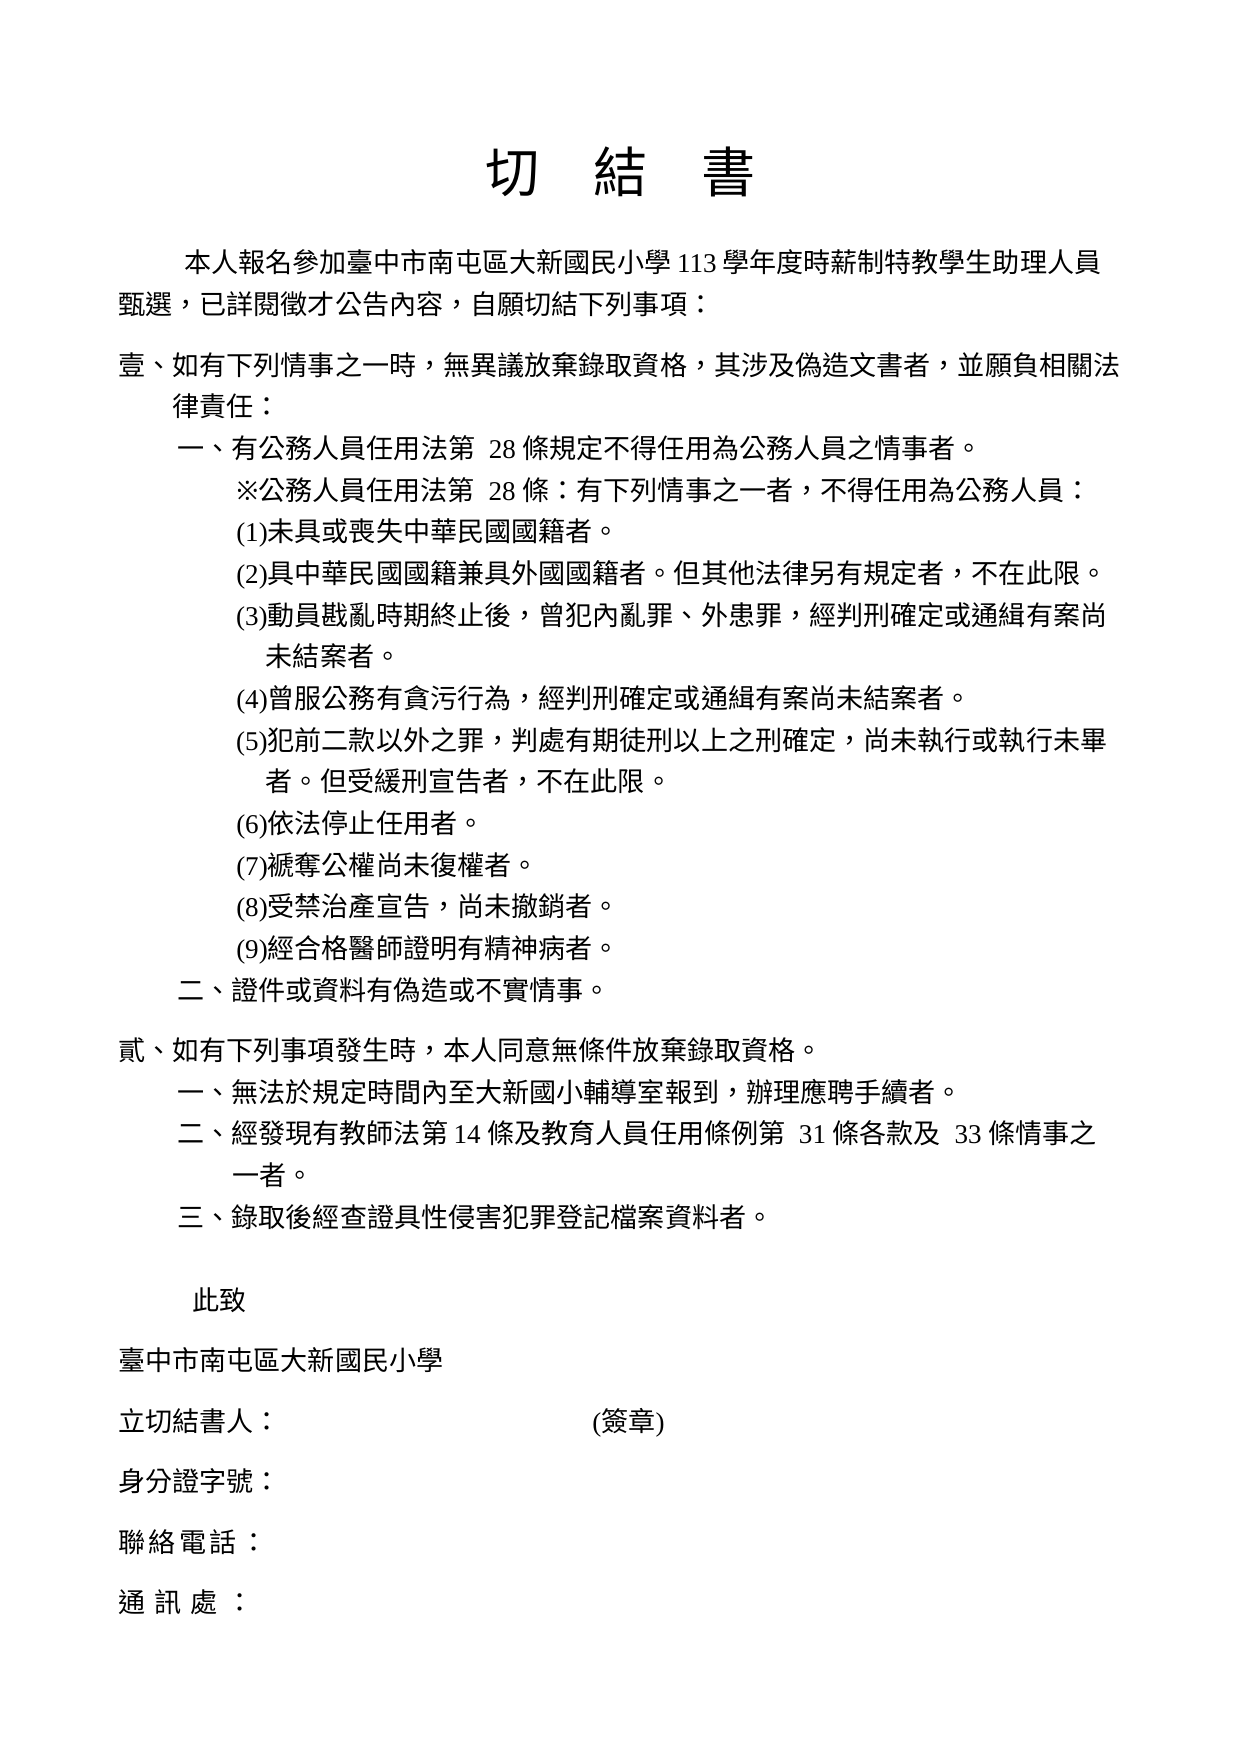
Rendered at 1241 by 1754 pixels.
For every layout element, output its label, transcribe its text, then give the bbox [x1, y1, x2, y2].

text 一、有公務人員任用法第 28 條規定不得任用為公務人員之情事者。 [162, 425, 1122, 467]
text 立切結書人： (簽章) [118, 1398, 1122, 1439]
text 三、錄取後經查證具性侵害犯罪登記檔案資料者。 [118, 1194, 1122, 1235]
text 通訊處： [118, 1579, 1122, 1621]
text (9)經合格醫師證明有精神病者。 [221, 925, 1122, 967]
text (4)曾服公務有貪污行為，經判刑確定或通緝有案尚未結案者。 [221, 675, 1122, 717]
text (1)未具或喪失中華民國國籍者。 [221, 508, 1122, 550]
text (7)褫奪公權尚未復權者。 [221, 842, 1122, 883]
text 一、無法於規定時間內至大新國小輔導室報到，辦理應聘手續者。 [118, 1069, 1122, 1110]
text 切 結 書 [118, 96, 1122, 221]
text 貳、如有下列事項發生時，本人同意無條件放棄錄取資格。 [118, 1027, 1122, 1069]
text (5)犯前二款以外之罪，判處有期徒刑以上之刑確定，尚未執行或執行未畢者。但受緩刑宣告者，不在此限。 [236, 717, 1122, 800]
text (8)受禁治產宣告，尚未撤銷者。 [221, 883, 1122, 925]
text 臺中市南屯區大新國民小學 [118, 1337, 1122, 1379]
text (3)動員戡亂時期終止後，曾犯內亂罪、外患罪，經判刑確定或通緝有案尚未結案者。 [236, 592, 1122, 675]
text 二、經發現有教師法第14 條及教育人員任用條例第 31 條各款及 33 條情事之一者。 [177, 1110, 1122, 1194]
text 身分證字號： [118, 1458, 1122, 1500]
text 二、證件或資料有偽造或不實情事。 [162, 967, 1122, 1008]
text 本人報名參加臺中市南屯區大新國民小學113學年度時薪制特教學生助理人員甄選，已詳閱徵才公告內容，自願切結下列事項： [118, 239, 1122, 323]
text (2)具中華民國國籍兼具外國國籍者。但其他法律另有規定者，不在此限。 [221, 550, 1122, 592]
text 壹、如有下列情事之一時，無異議放棄錄取資格，其涉及偽造文書者，並願負相關法律責任： [118, 342, 1122, 425]
text 聯絡電話： [118, 1519, 1122, 1560]
text ※公務人員任用法第 28 條：有下列情事之一者，不得任用為公務人員： [221, 467, 1122, 508]
text 此致 [192, 1277, 1122, 1319]
text (6)依法停止任用者。 [221, 800, 1122, 842]
